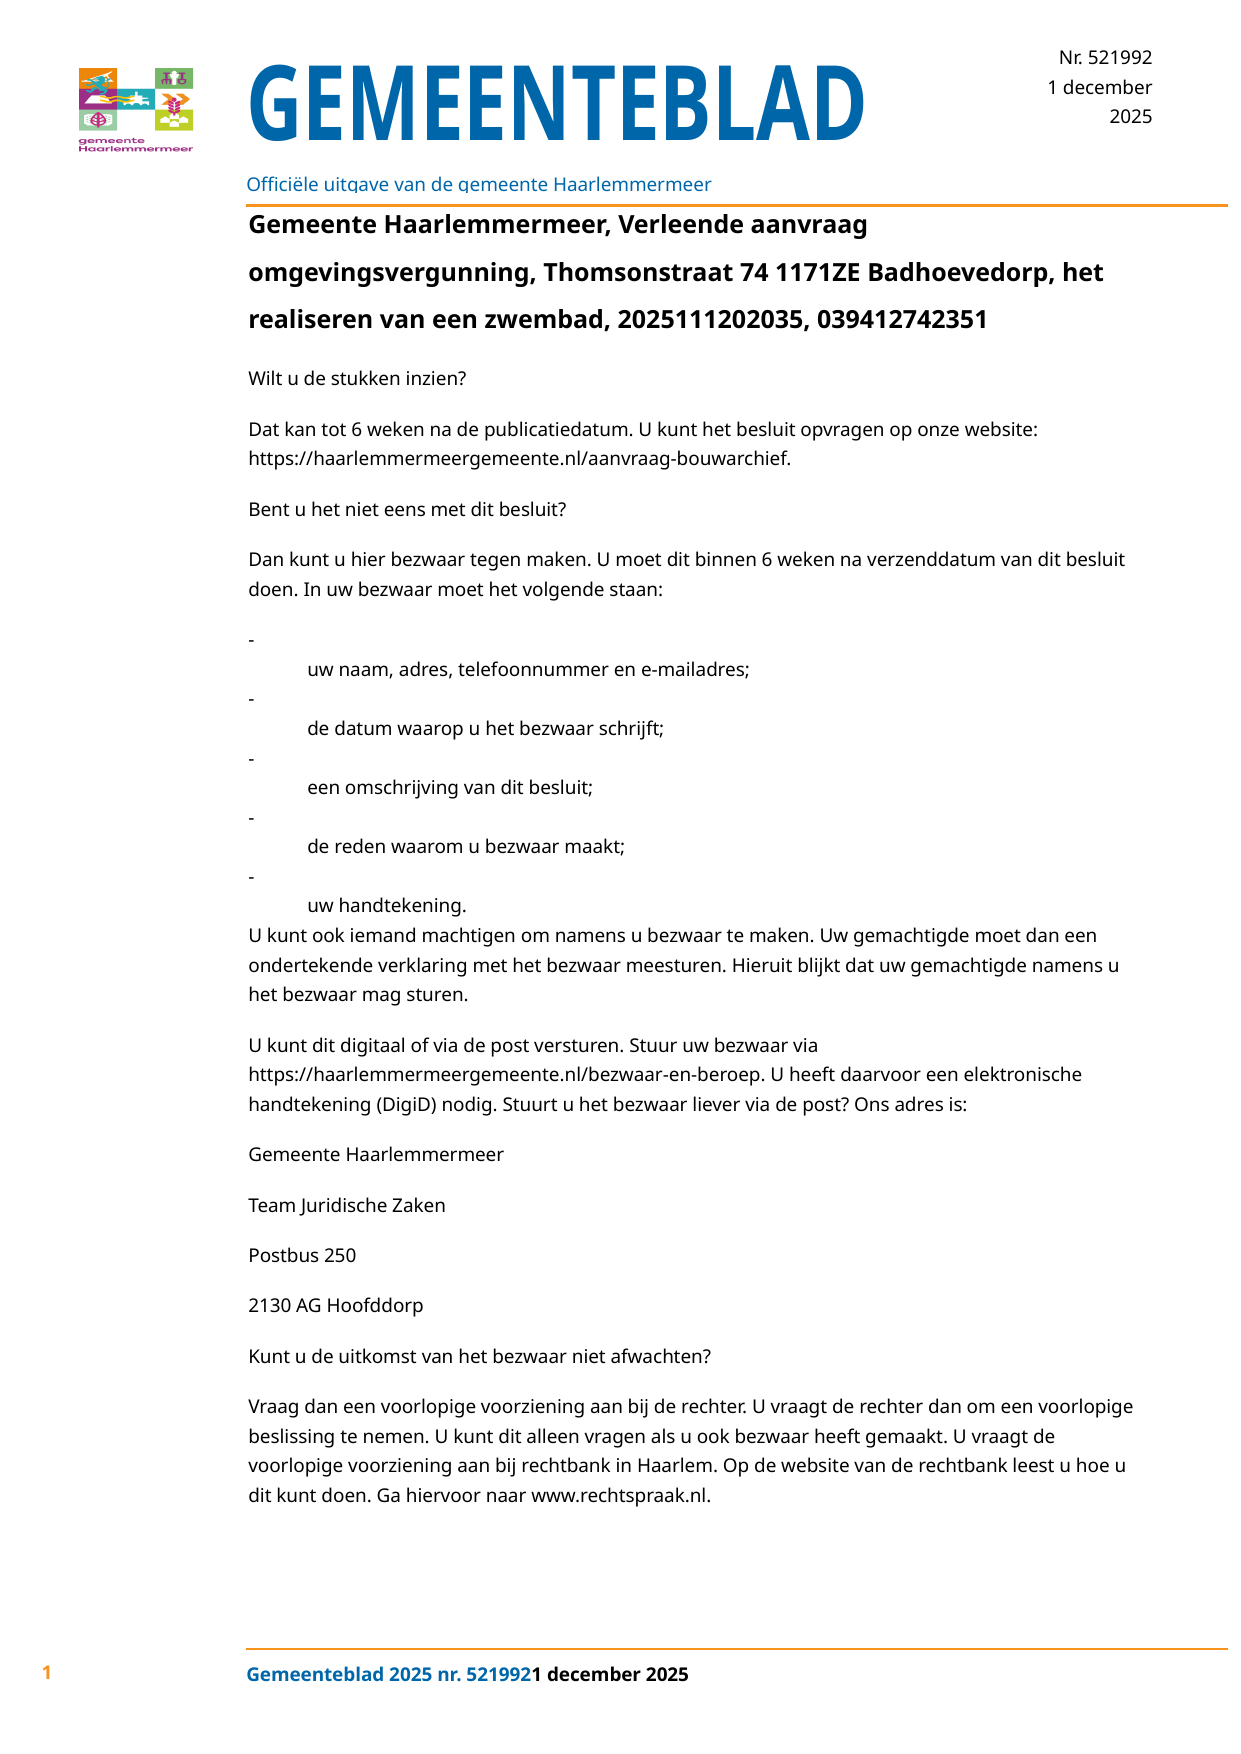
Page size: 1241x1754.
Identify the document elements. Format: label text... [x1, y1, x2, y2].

text Gemeente Haarlemmermeer [248, 1141, 1152, 1167]
text Postbus 250 [248, 1242, 1152, 1268]
text Kunt u de uitkomst van het bezwaar niet afwachten? [248, 1343, 1152, 1369]
text U kunt ook iemand machtigen om namens u bezwaar te maken. Uw gemachtigde moet dan een ondertekende verklaring met het bezwaar meesturen. Hieruit blijkt dat uw gemachtigde namens u het bezwaar mag sturen. [248, 922, 1152, 1007]
list de reden waarom u bezwaar maakt; [248, 833, 1152, 859]
text Wilt u de stukken inzien? [248, 366, 1152, 391]
picture [41, 47, 231, 172]
text U kunt dit digitaal of via de post versturen. Stuur uw bezwaar via https://haarlemmermeergemeente.nl/bezwaar-en-beroep. U heeft daarvoor een elektronische handtekening (DigiD) nodig. Stuurt u het bezwaar liever via de post? Ons adres is: [248, 1032, 1152, 1117]
list een omschrijving van dit besluit; [248, 774, 1152, 800]
text Team Juridische Zaken [248, 1192, 1152, 1217]
text Vraag dan een voorlopige voorziening aan bij de rechter. U vraagt de rechter dan om een voorlopige beslissing te nemen. U kunt dit alleen vragen als u ook bezwaar heeft gemaakt. U vraagt de voorlopige voorziening aan bij rechtbank in Haarlem. Op de website van de rechtbank leest u hoe u dit kunt doen. Ga hiervoor naar www.rechtspraak.nl. [248, 1393, 1152, 1508]
list uw naam, adres, telefoonnummer en e-mailadres; [248, 656, 1152, 682]
text Gemeente Haarlemmermeer, Verleende aanvraag omgevingsvergunning, Thomsonstraat 74 1171ZE Badhoevedorp, het realiseren van een zwembad, 2025111202035, 039412742351 [248, 207, 1152, 336]
text Bent u het niet eens met dit besluit? [248, 496, 1152, 522]
list uw handtekening. [248, 893, 1152, 918]
text Dat kan tot 6 weken na de publicatiedatum. U kunt het besluit opvragen op onze website: https://haarlemmermeergemeente.nl/aanvraag-bouwarchief. [248, 416, 1152, 471]
text Dan kunt u hier bezwaar tegen maken. U moet dit binnen 6 weken na verzenddatum van dit besluit doen. In uw bezwaar moet het volgende staan: [248, 546, 1152, 602]
text 2130 AG Hoofddorp [248, 1293, 1152, 1318]
list de datum waarop u het bezwaar schrijft; [248, 715, 1152, 741]
